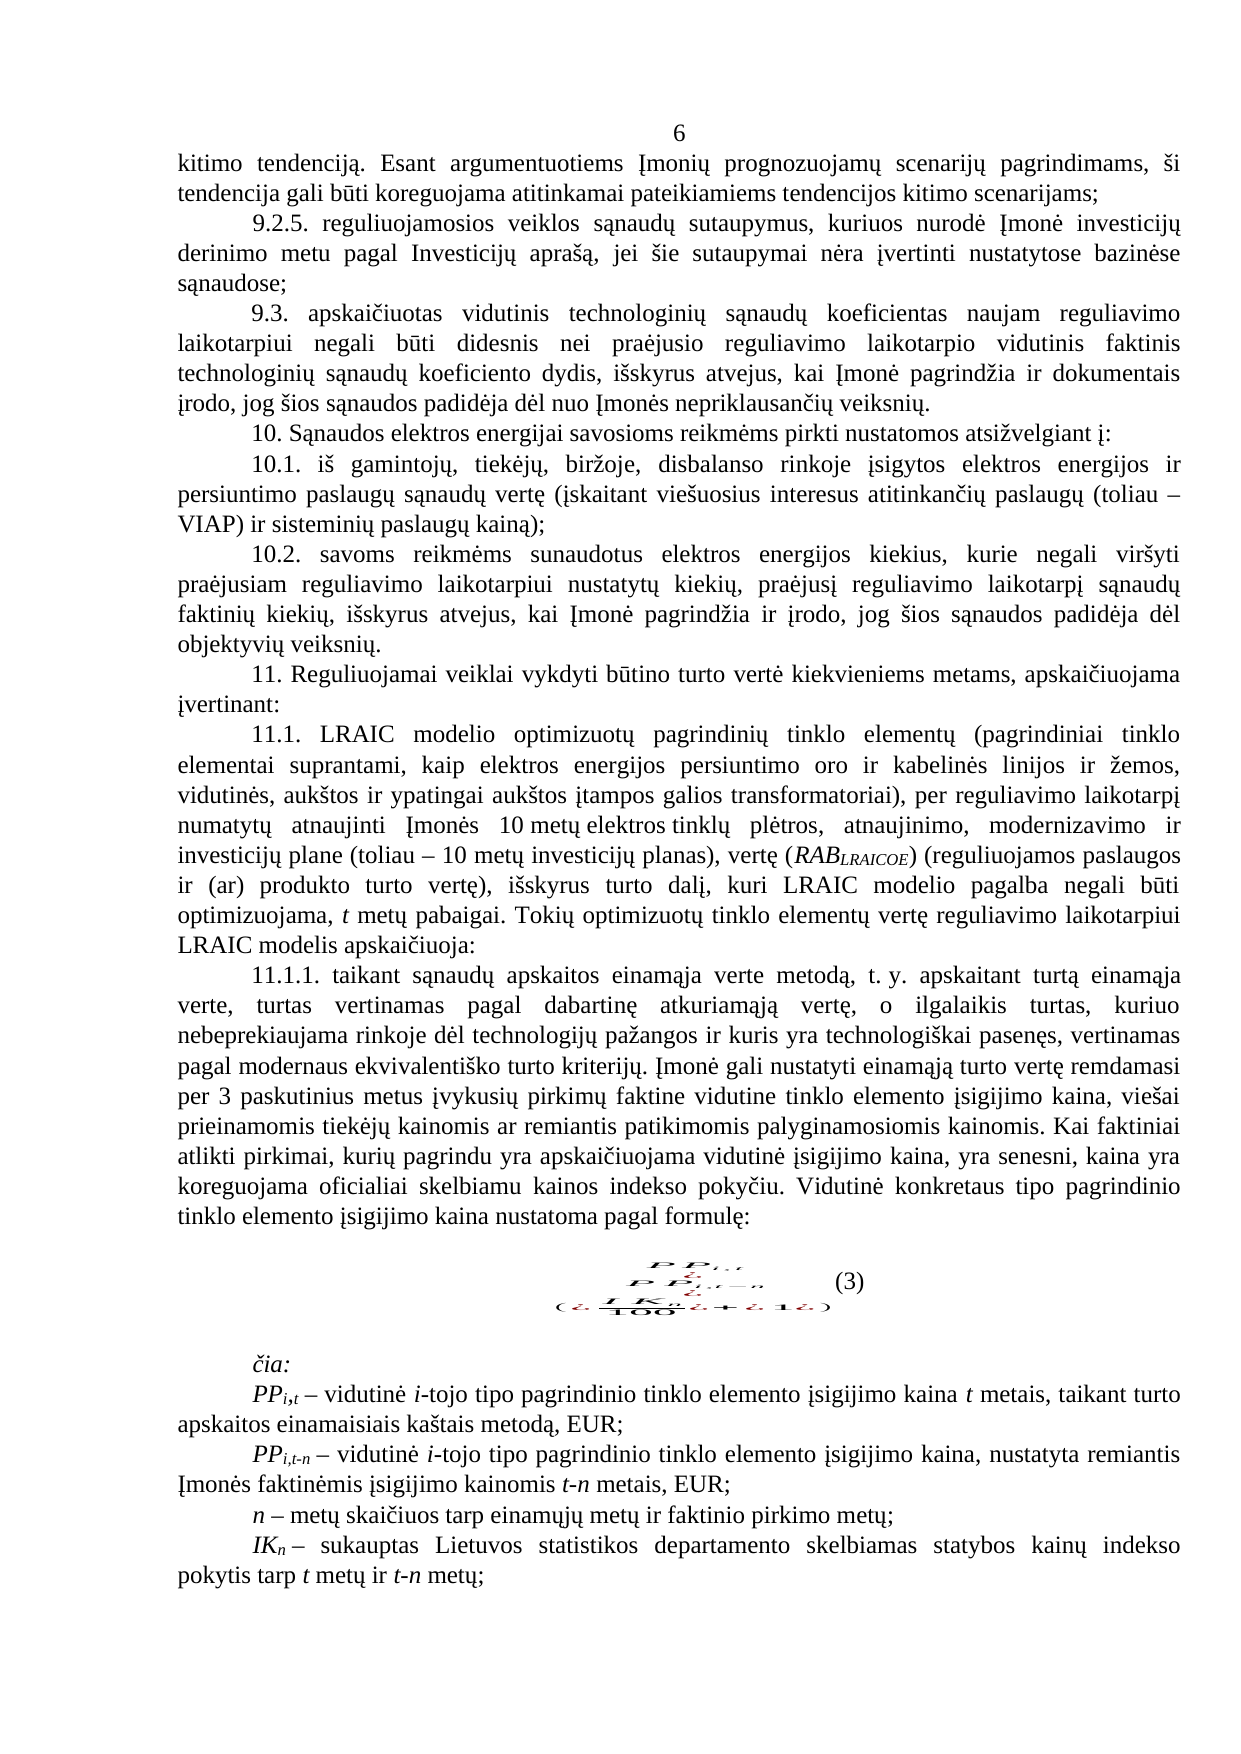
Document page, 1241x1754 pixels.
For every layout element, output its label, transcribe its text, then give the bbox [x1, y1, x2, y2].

text PPi,t-n – vidutinė i-tojo tipo pagrindinio tinklo elemento įsigijimo kaina, nustatyta remiantis Įmonės faktinėmis įsigijimo kainomis t-n metais, EUR; [177, 1439, 1181, 1498]
text 10.2. savoms reikmėms sunaudotus elektros energijos kiekius, kurie negali viršyti praėjusiam reguliavimo laikotarpiui nustatytų kiekių, praėjusį reguliavimo laikotarpį sąnaudų faktinių kiekių, išskyrus atvejus, kai Įmonė pagrindžia ir įrodo, jog šios sąnaudos padidėja dėl objektyvių veiksnių. [177, 539, 1181, 658]
text 11.1. LRAIC modelio optimizuotų pagrindinių tinklo elementų (pagrindiniai tinklo elementai suprantami, kaip elektros energijos persiuntimo oro ir kabelinės linijos ir žemos, vidutinės, aukštos ir ypatingai aukštos įtampos galios transformatoriai), per reguliavimo laikotarpį numatytų atnaujinti Įmonės 10 metų elektros tinklų plėtros, atnaujinimo, modernizavimo ir investicijų plane (toliau – 10 metų investicijų planas), vertę (RABLRAICOE) (reguliuojamos paslaugos ir (ar) produkto turto vertę), išskyrus turto dalį, kuri LRAIC modelio pagalba negali būti optimizuojama, t metų pabaigai. Tokių optimizuotų tinklo elementų vertę reguliavimo laikotarpiui LRAIC modelis apskaičiuoja: [177, 719, 1181, 959]
text 11. Reguliuojamai veiklai vykdyti būtino turto vertė kiekvieniems metams, apskaičiuojama įvertinant: [177, 659, 1181, 718]
text (3) [177, 1261, 1181, 1318]
text kitimo tendenciją. Esant argumentuotiems Įmonių prognozuojamų scenarijų pagrindimams, ši tendencija gali būti koreguojama atitinkamai pateikiamiems tendencijos kitimo scenarijams; [177, 148, 1181, 206]
text čia: [177, 1349, 1181, 1378]
text 9.3. apskaičiuotas vidutinis technologinių sąnaudų koeficientas naujam reguliavimo laikotarpiui negali būti didesnis nei praėjusio reguliavimo laikotarpio vidutinis faktinis technologinių sąnaudų koeficiento dydis, išskyrus atvejus, kai Įmonė pagrindžia ir dokumentais įrodo, jog šios sąnaudos padidėja dėl nuo Įmonės nepriklausančių veiksnių. [177, 298, 1181, 417]
text IKn – sukauptas Lietuvos statistikos departamento skelbiamas statybos kainų indekso pokytis tarp t metų ir t-n metų; [177, 1530, 1181, 1589]
text 10. Sąnaudos elektros energijai savosioms reikmėms pirkti nustatomos atsižvelgiant į: [177, 418, 1181, 447]
text 10.1. iš gamintojų, tiekėjų, biržoje, disbalanso rinkoje įsigytos elektros energijos ir persiuntimo paslaugų sąnaudų vertę (įskaitant viešuosius interesus atitinkančių paslaugų (toliau – VIAP) ir sisteminių paslaugų kainą); [177, 449, 1181, 538]
text 9.2.5. reguliuojamosios veiklos sąnaudų sutaupymus, kuriuos nurodė Įmonė investicijų derinimo metu pagal Investicijų aprašą, jei šie sutaupymai nėra įvertinti nustatytose bazinėse sąnaudose; [177, 208, 1181, 297]
text n – metų skaičiuos tarp einamųjų metų ir faktinio pirkimo metų; [177, 1500, 1181, 1528]
text PPi,t – vidutinė i-tojo tipo pagrindinio tinklo elemento įsigijimo kaina t metais, taikant turto apskaitos einamaisiais kaštais metodą, EUR; [177, 1379, 1181, 1438]
text 11.1.1. taikant sąnaudų apskaitos einamąja verte metodą, t. y. apskaitant turtą einamąja verte, turtas vertinamas pagal dabartinę atkuriamąją vertę, o ilgalaikis turtas, kuriuo nebeprekiaujama rinkoje dėl technologijų pažangos ir kuris yra technologiškai pasenęs, vertinamas pagal modernaus ekvivalentiško turto kriterijų. Įmonė gali nustatyti einamąją turto vertę remdamasi per 3 paskutinius metus įvykusių pirkimų faktine vidutine tinklo elemento įsigijimo kaina, viešai prieinamomis tiekėjų kainomis ar remiantis patikimomis palyginamosiomis kainomis. Kai faktiniai atlikti pirkimai, kurių pagrindu yra apskaičiuojama vidutinė įsigijimo kaina, yra senesni, kaina yra koreguojama oficialiai skelbiamu kainos indekso pokyčiu. Vidutinė konkretaus tipo pagrindinio tinklo elemento įsigijimo kaina nustatoma pagal formulę: [177, 960, 1181, 1230]
